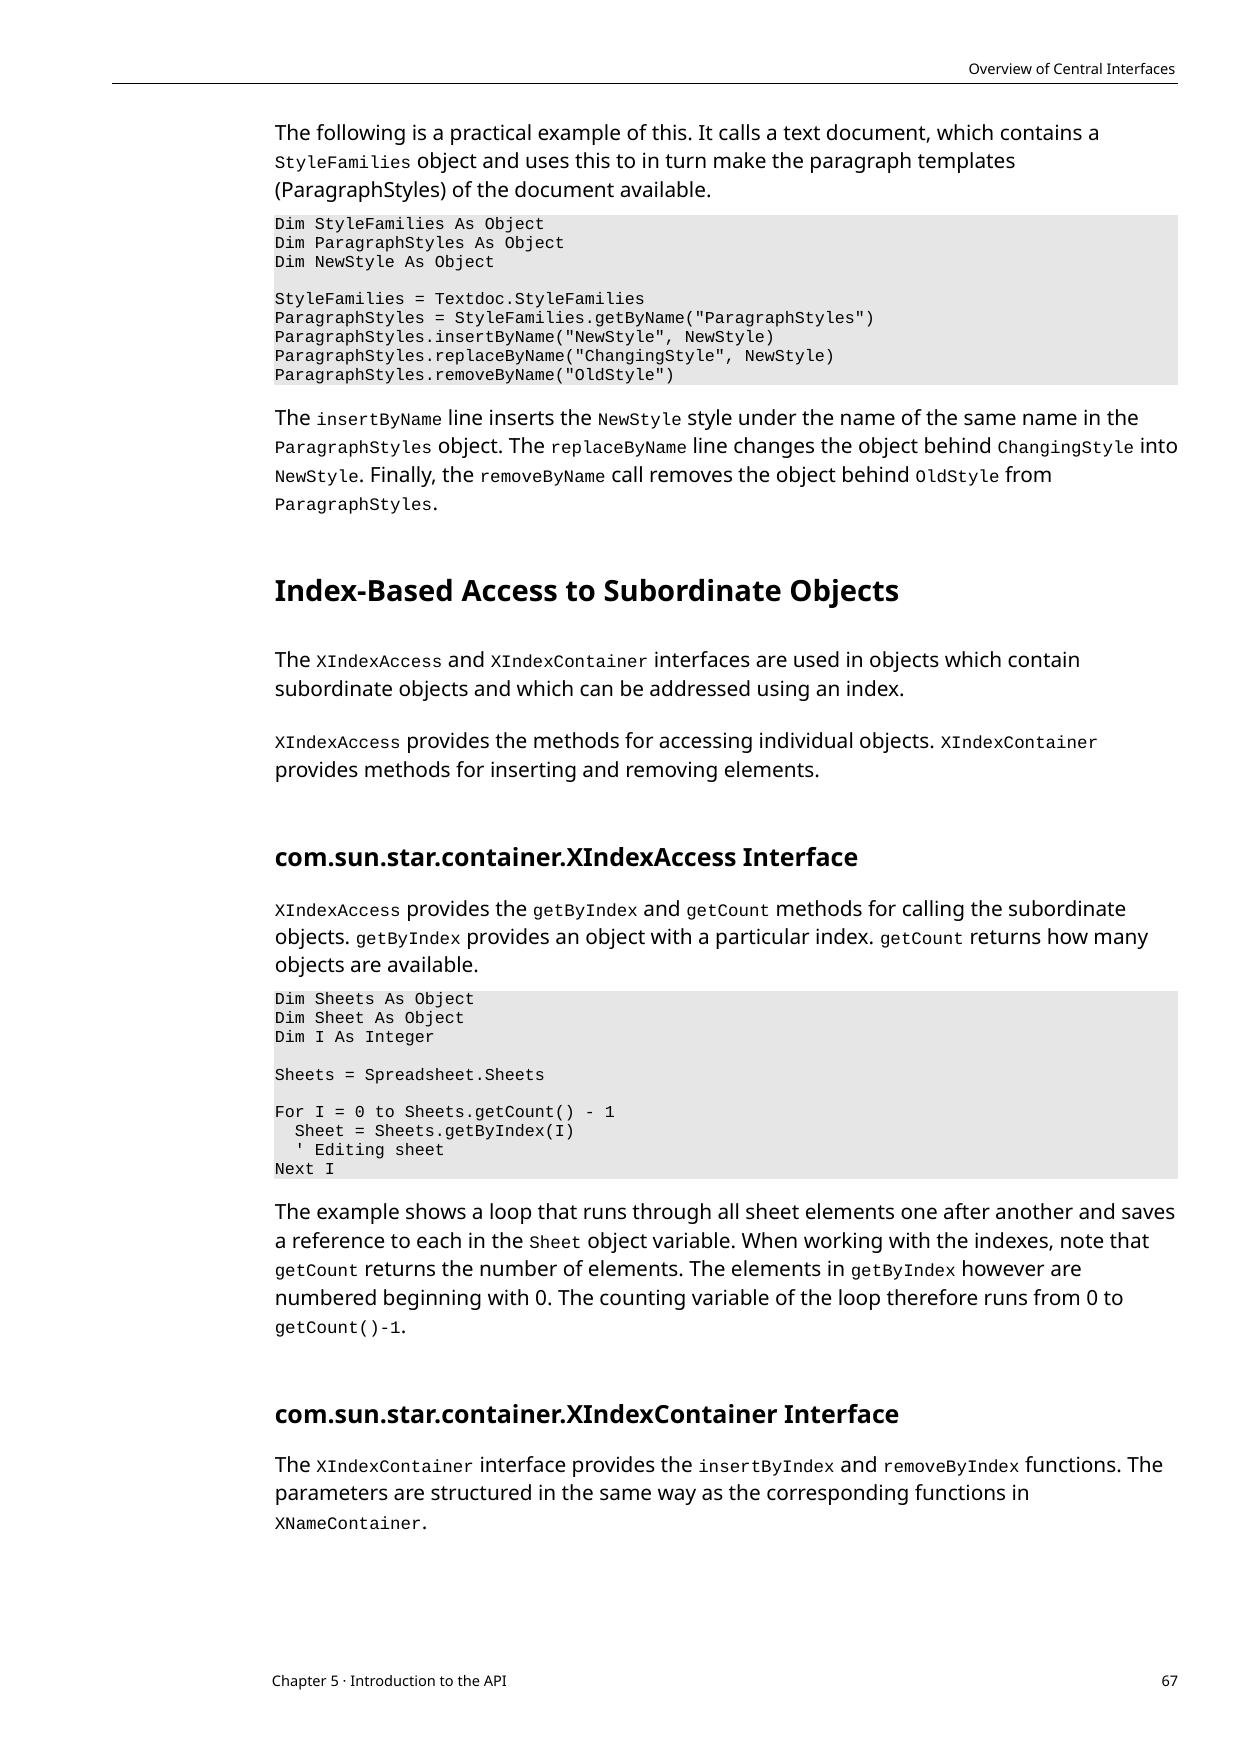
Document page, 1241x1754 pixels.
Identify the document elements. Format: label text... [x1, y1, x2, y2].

text The example shows a loop that runs through all sheet elements one after another and saves a reference to each in the Sheet object variable. When working with the indexes, note that getCount returns the number of elements. The elements in getByIndex however are numbered beginning with 0. The counting variable of the loop therefore runs from 0 to getCount()-1. [274, 1197, 1178, 1339]
subtitle com.sun.star.container.XIndexContainer Interface [274, 1397, 1178, 1431]
text XIndexAccess provides the getByIndex and getCount methods for calling the subordinate objects. getByIndex provides an object with a particular index. getCount returns how many objects are available. [274, 894, 1178, 979]
text The following is a practical example of this. It calls a text document, which contains a StyleFamilies object and uses this to in turn make the paragraph templates (ParagraphStyles) of the document available. [274, 118, 1178, 203]
subtitle Index-Based Access to Subordinate Objects [274, 570, 1178, 610]
text Dim StyleFamilies As Object Dim ParagraphStyles As Object Dim NewStyle As Object StyleFamilies = Textdoc.StyleFamilies ParagraphStyles = StyleFamilies.getByName("ParagraphStyles") ParagraphStyles.insertByName("NewStyle", NewStyle) ParagraphStyles.replaceByName("ChangingStyle", NewStyle) ParagraphStyles.removeByName("OldStyle") [274, 215, 1178, 385]
text Dim Sheets As Object Dim Sheet As Object Dim I As Integer Sheets = Spreadsheet.Sheets For I = 0 to Sheets.getCount() - 1 Sheet = Sheets.getByIndex(I) ' Editing sheet Next I [274, 991, 1178, 1179]
text The XIndexAccess and XIndexContainer interfaces are used in objects which contain subordinate objects and which can be addressed using an index. [274, 645, 1178, 702]
text XIndexAccess provides the methods for accessing individual objects. XIndexContainer provides methods for inserting and removing elements. [274, 726, 1178, 783]
subtitle com.sun.star.container.XIndexAccess Interface [274, 840, 1178, 874]
text The XIndexContainer interface provides the insertByIndex and removeByIndex functions. The parameters are structured in the same way as the corresponding functions in XNameContainer. [274, 1450, 1178, 1535]
text The insertByName line inserts the NewStyle style under the name of the same name in the ParagraphStyles object. The replaceByName line changes the object behind ChangingStyle into NewStyle. Finally, the removeByName call removes the object behind OldStyle from ParagraphStyles. [274, 403, 1178, 517]
